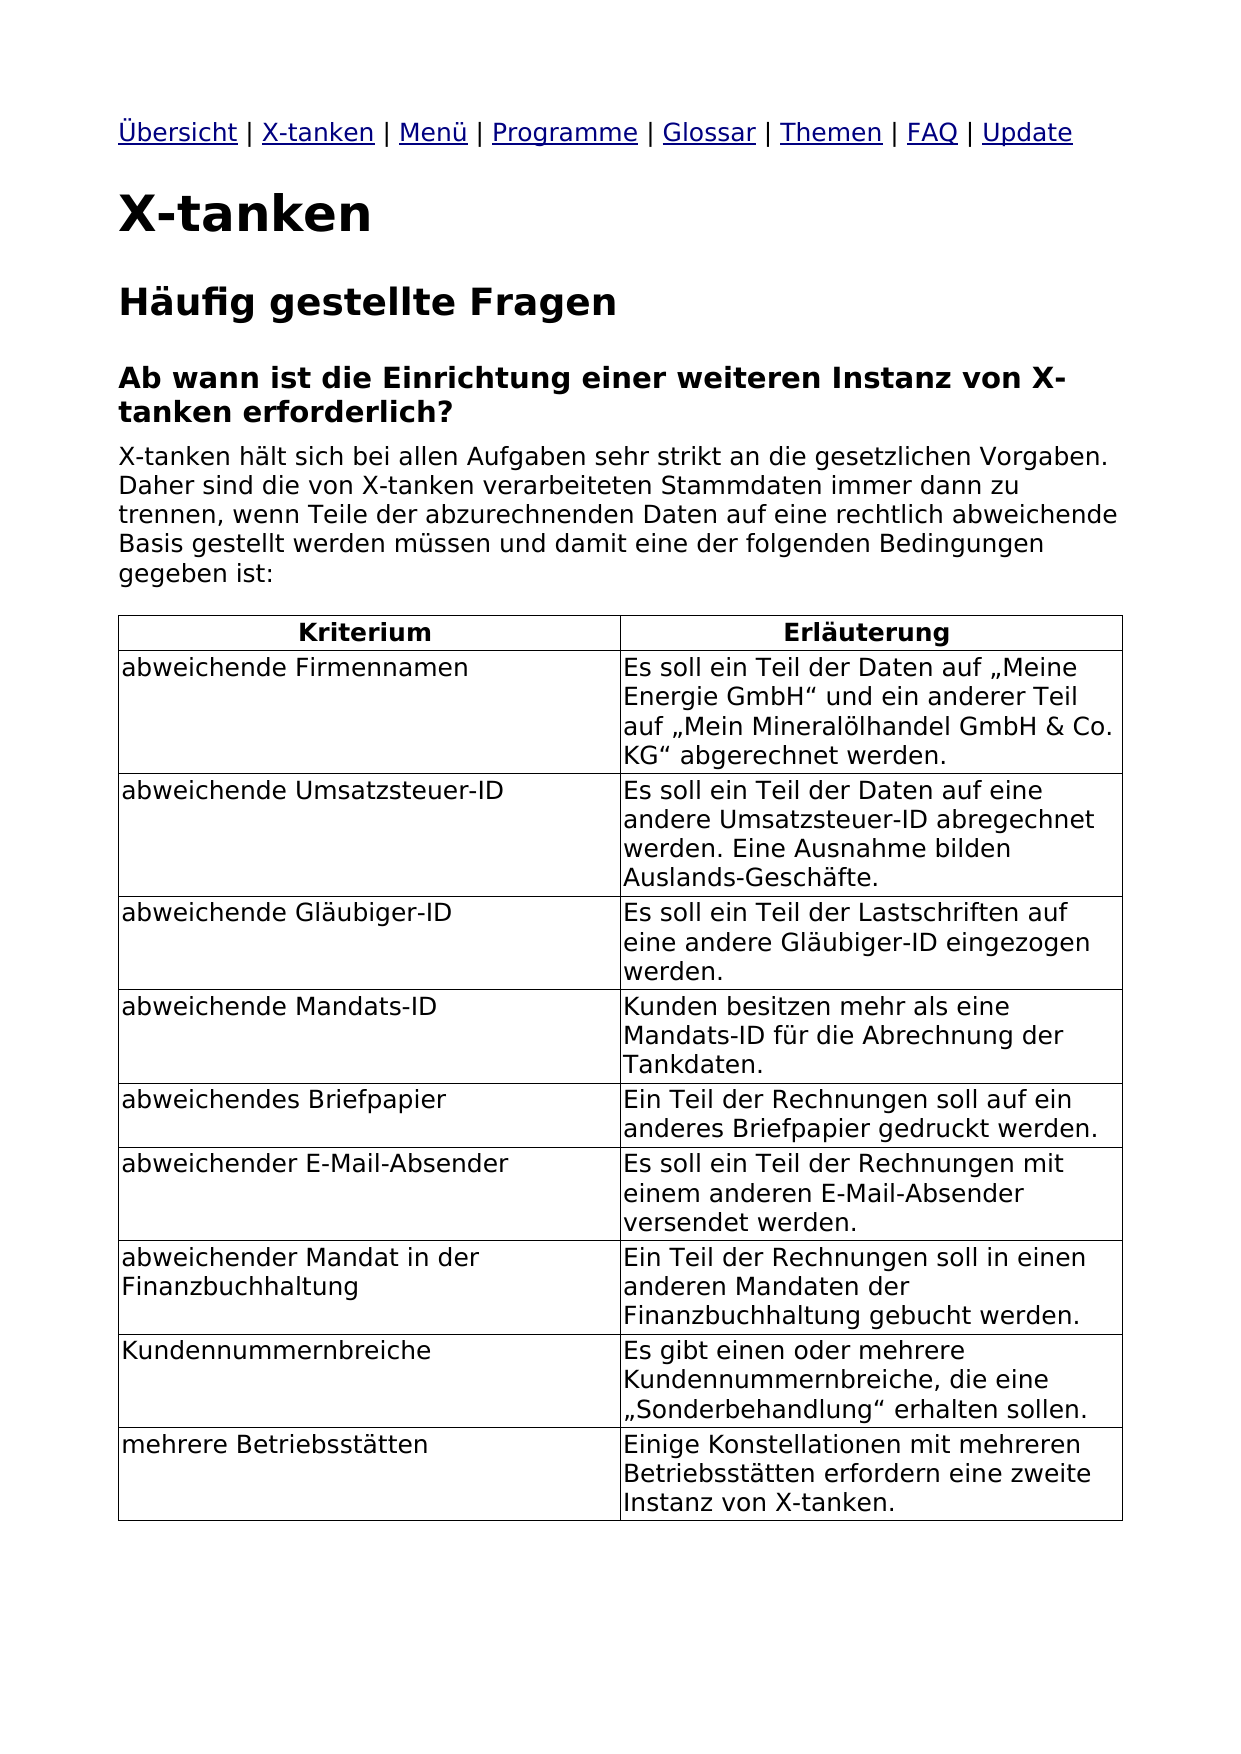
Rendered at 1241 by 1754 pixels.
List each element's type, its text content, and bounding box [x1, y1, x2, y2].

text Übersicht | X-tanken | Menü | Programme | Glossar | Themen | FAQ | Update [118, 118, 1122, 147]
table_cell Ein Teil der Rechnungen soll auf ein anderes Briefpapier gedruckt werden. [621, 1084, 1122, 1147]
subtitle X-tanken [118, 185, 1122, 243]
text X-tanken hält sich bei allen Aufgaben sehr strikt an die gesetzlichen Vorgaben. Daher sind die von X-tanken verarbeiteten Stammdaten immer dann zu trennen, wenn Teile der abzurechnenden Daten auf eine rechtlich abweichende Basis gestellt werden müssen und damit eine der folgenden Bedingungen gegeben ist: [118, 442, 1122, 588]
table_cell Es soll ein Teil der Rechnungen mit einem anderen E-Mail-Absender versendet werden. [621, 1148, 1122, 1240]
table_cell abweichende Mandats-ID [119, 990, 620, 1082]
table_cell abweichender Mandat in der Finanzbuchhaltung [119, 1241, 620, 1333]
table_cell Einige Konstellationen mit mehreren Betriebsstätten erfordern eine zweite Instanz von X-tanken. [621, 1428, 1122, 1520]
subtitle Ab wann ist die Einrichtung einer weiteren Instanz von X-tanken erforderlich? [118, 362, 1122, 429]
table_cell Es gibt einen oder mehrere Kundennummernbreiche, die eine „Sonderbehandlung“ erhalten sollen. [621, 1335, 1122, 1427]
table_cell abweichende Umsatzsteuer-ID [119, 774, 620, 896]
table_cell abweichender E-Mail-Absender [119, 1148, 620, 1240]
subtitle Häufig gestellte Fragen [118, 281, 1122, 324]
table_cell mehrere Betriebsstätten [119, 1428, 620, 1520]
table_cell abweichende Firmennamen [119, 651, 620, 773]
table_cell Ein Teil der Rechnungen soll in einen anderen Mandaten der Finanzbuchhaltung gebucht werden. [621, 1241, 1122, 1333]
table_cell Kundennummernbreiche [119, 1335, 620, 1427]
table_cell Kunden besitzen mehr als eine Mandats-ID für die Abrechnung der Tankdaten. [621, 990, 1122, 1082]
table_cell abweichendes Briefpapier [119, 1084, 620, 1147]
table_cell Es soll ein Teil der Daten auf eine andere Umsatzsteuer-ID abregechnet werden. Eine Ausnahme bilden Auslands-Geschäfte. [621, 774, 1122, 896]
table_header Kriterium [119, 616, 620, 650]
table_cell Es soll ein Teil der Daten auf „Meine Energie GmbH“ und ein anderer Teil auf „Mein Mineralölhandel GmbH & Co. KG“ abgerechnet werden. [621, 651, 1122, 773]
table_cell abweichende Gläubiger-ID [119, 897, 620, 989]
table_header Erläuterung [621, 616, 1122, 650]
table_cell Es soll ein Teil der Lastschriften auf eine andere Gläubiger-ID eingezogen werden. [621, 897, 1122, 989]
